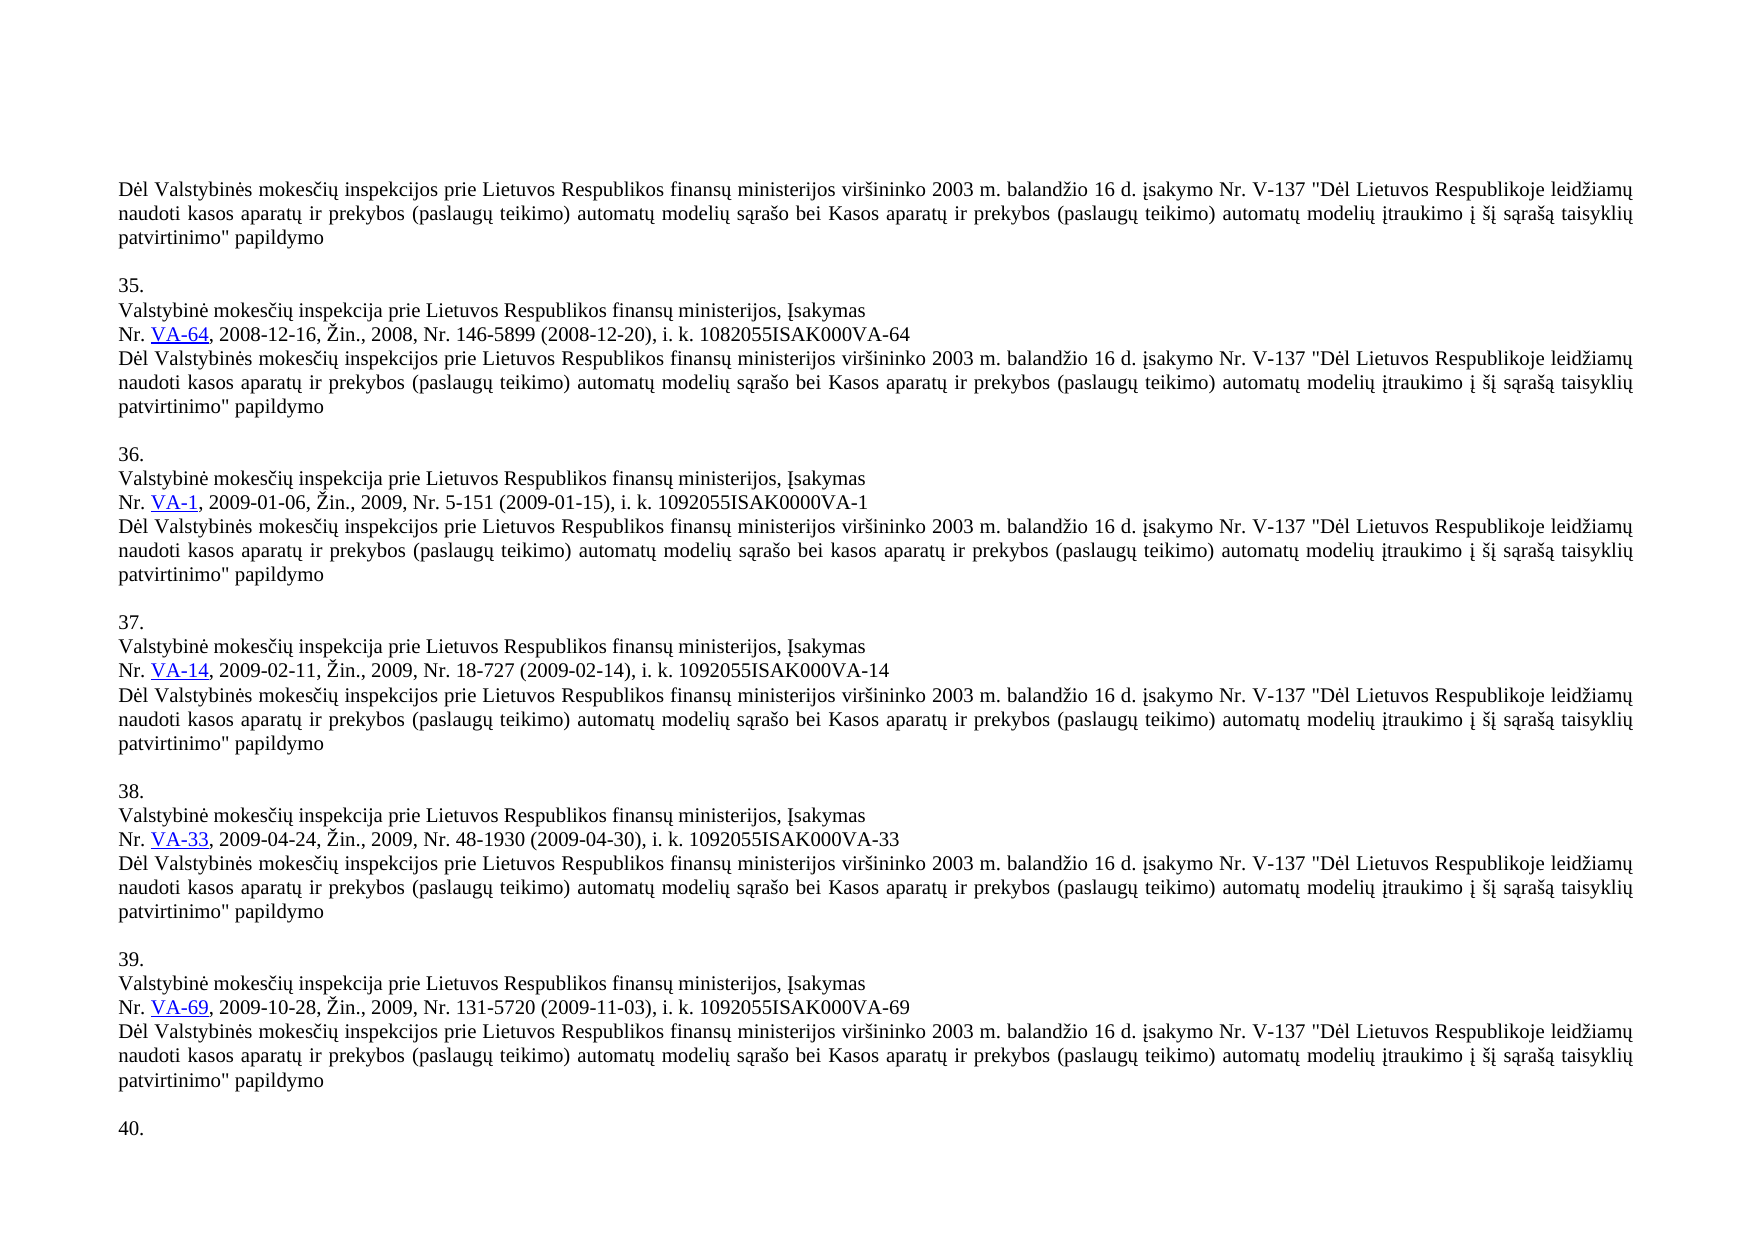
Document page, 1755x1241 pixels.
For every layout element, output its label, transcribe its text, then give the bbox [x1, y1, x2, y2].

text Nr. VA-69, 2009-10-28, Žin., 2009, Nr. 131-5720 (2009-11-03), i. k. 1092055ISAK000VA-69 [118, 995, 1636, 1019]
text 37. [118, 610, 1636, 634]
text Valstybinė mokesčių inspekcija prie Lietuvos Respublikos finansų ministerijos, Įsakymas [118, 466, 1636, 490]
text Nr. VA-64, 2008-12-16, Žin., 2008, Nr. 146-5899 (2008-12-20), i. k. 1082055ISAK000VA-64 [118, 322, 1636, 346]
text Valstybinė mokesčių inspekcija prie Lietuvos Respublikos finansų ministerijos, Įsakymas [118, 634, 1636, 658]
text Dėl Valstybinės mokesčių inspekcijos prie Lietuvos Respublikos finansų ministerijos viršininko 2003 m. balandžio 16 d. įsakymo Nr. V-137 "Dėl Lietuvos Respublikoje leidžiamų naudoti kasos aparatų ir prekybos (paslaugų teikimo) automatų modelių sąrašo bei Kasos aparatų ir prekybos (paslaugų teikimo) automatų modelių įtraukimo į šį sąrašą taisyklių patvirtinimo" papildymo [118, 346, 1636, 418]
text Dėl Valstybinės mokesčių inspekcijos prie Lietuvos Respublikos finansų ministerijos viršininko 2003 m. balandžio 16 d. įsakymo Nr. V-137 "Dėl Lietuvos Respublikoje leidžiamų naudoti kasos aparatų ir prekybos (paslaugų teikimo) automatų modelių sąrašo bei Kasos aparatų ir prekybos (paslaugų teikimo) automatų modelių įtraukimo į šį sąrašą taisyklių patvirtinimo" papildymo [118, 1019, 1636, 1092]
text Nr. VA-14, 2009-02-11, Žin., 2009, Nr. 18-727 (2009-02-14), i. k. 1092055ISAK000VA-14 [118, 658, 1636, 682]
text Dėl Valstybinės mokesčių inspekcijos prie Lietuvos Respublikos finansų ministerijos viršininko 2003 m. balandžio 16 d. įsakymo Nr. V-137 "Dėl Lietuvos Respublikoje leidžiamų naudoti kasos aparatų ir prekybos (paslaugų teikimo) automatų modelių sąrašo bei Kasos aparatų ir prekybos (paslaugų teikimo) automatų modelių įtraukimo į šį sąrašą taisyklių patvirtinimo" papildymo [118, 177, 1636, 249]
text Valstybinė mokesčių inspekcija prie Lietuvos Respublikos finansų ministerijos, Įsakymas [118, 803, 1636, 827]
text Valstybinė mokesčių inspekcija prie Lietuvos Respublikos finansų ministerijos, Įsakymas [118, 971, 1636, 995]
text 40. [118, 1116, 1636, 1140]
text 38. [118, 779, 1636, 803]
text 36. [118, 442, 1636, 466]
text Nr. VA-33, 2009-04-24, Žin., 2009, Nr. 48-1930 (2009-04-30), i. k. 1092055ISAK000VA-33 [118, 827, 1636, 851]
text 35. [118, 273, 1636, 297]
text 39. [118, 947, 1636, 971]
text Dėl Valstybinės mokesčių inspekcijos prie Lietuvos Respublikos finansų ministerijos viršininko 2003 m. balandžio 16 d. įsakymo Nr. V-137 "Dėl Lietuvos Respublikoje leidžiamų naudoti kasos aparatų ir prekybos (paslaugų teikimo) automatų modelių sąrašo bei Kasos aparatų ir prekybos (paslaugų teikimo) automatų modelių įtraukimo į šį sąrašą taisyklių patvirtinimo" papildymo [118, 851, 1636, 923]
text Dėl Valstybinės mokesčių inspekcijos prie Lietuvos Respublikos finansų ministerijos viršininko 2003 m. balandžio 16 d. įsakymo Nr. V-137 "Dėl Lietuvos Respublikoje leidžiamų naudoti kasos aparatų ir prekybos (paslaugų teikimo) automatų modelių sąrašo bei kasos aparatų ir prekybos (paslaugų teikimo) automatų modelių įtraukimo į šį sąrašą taisyklių patvirtinimo" papildymo [118, 514, 1636, 586]
text Nr. VA-1, 2009-01-06, Žin., 2009, Nr. 5-151 (2009-01-15), i. k. 1092055ISAK0000VA-1 [118, 490, 1636, 514]
text Valstybinė mokesčių inspekcija prie Lietuvos Respublikos finansų ministerijos, Įsakymas [118, 297, 1636, 322]
text Dėl Valstybinės mokesčių inspekcijos prie Lietuvos Respublikos finansų ministerijos viršininko 2003 m. balandžio 16 d. įsakymo Nr. V-137 "Dėl Lietuvos Respublikoje leidžiamų naudoti kasos aparatų ir prekybos (paslaugų teikimo) automatų modelių sąrašo bei Kasos aparatų ir prekybos (paslaugų teikimo) automatų modelių įtraukimo į šį sąrašą taisyklių patvirtinimo" papildymo [118, 682, 1636, 755]
